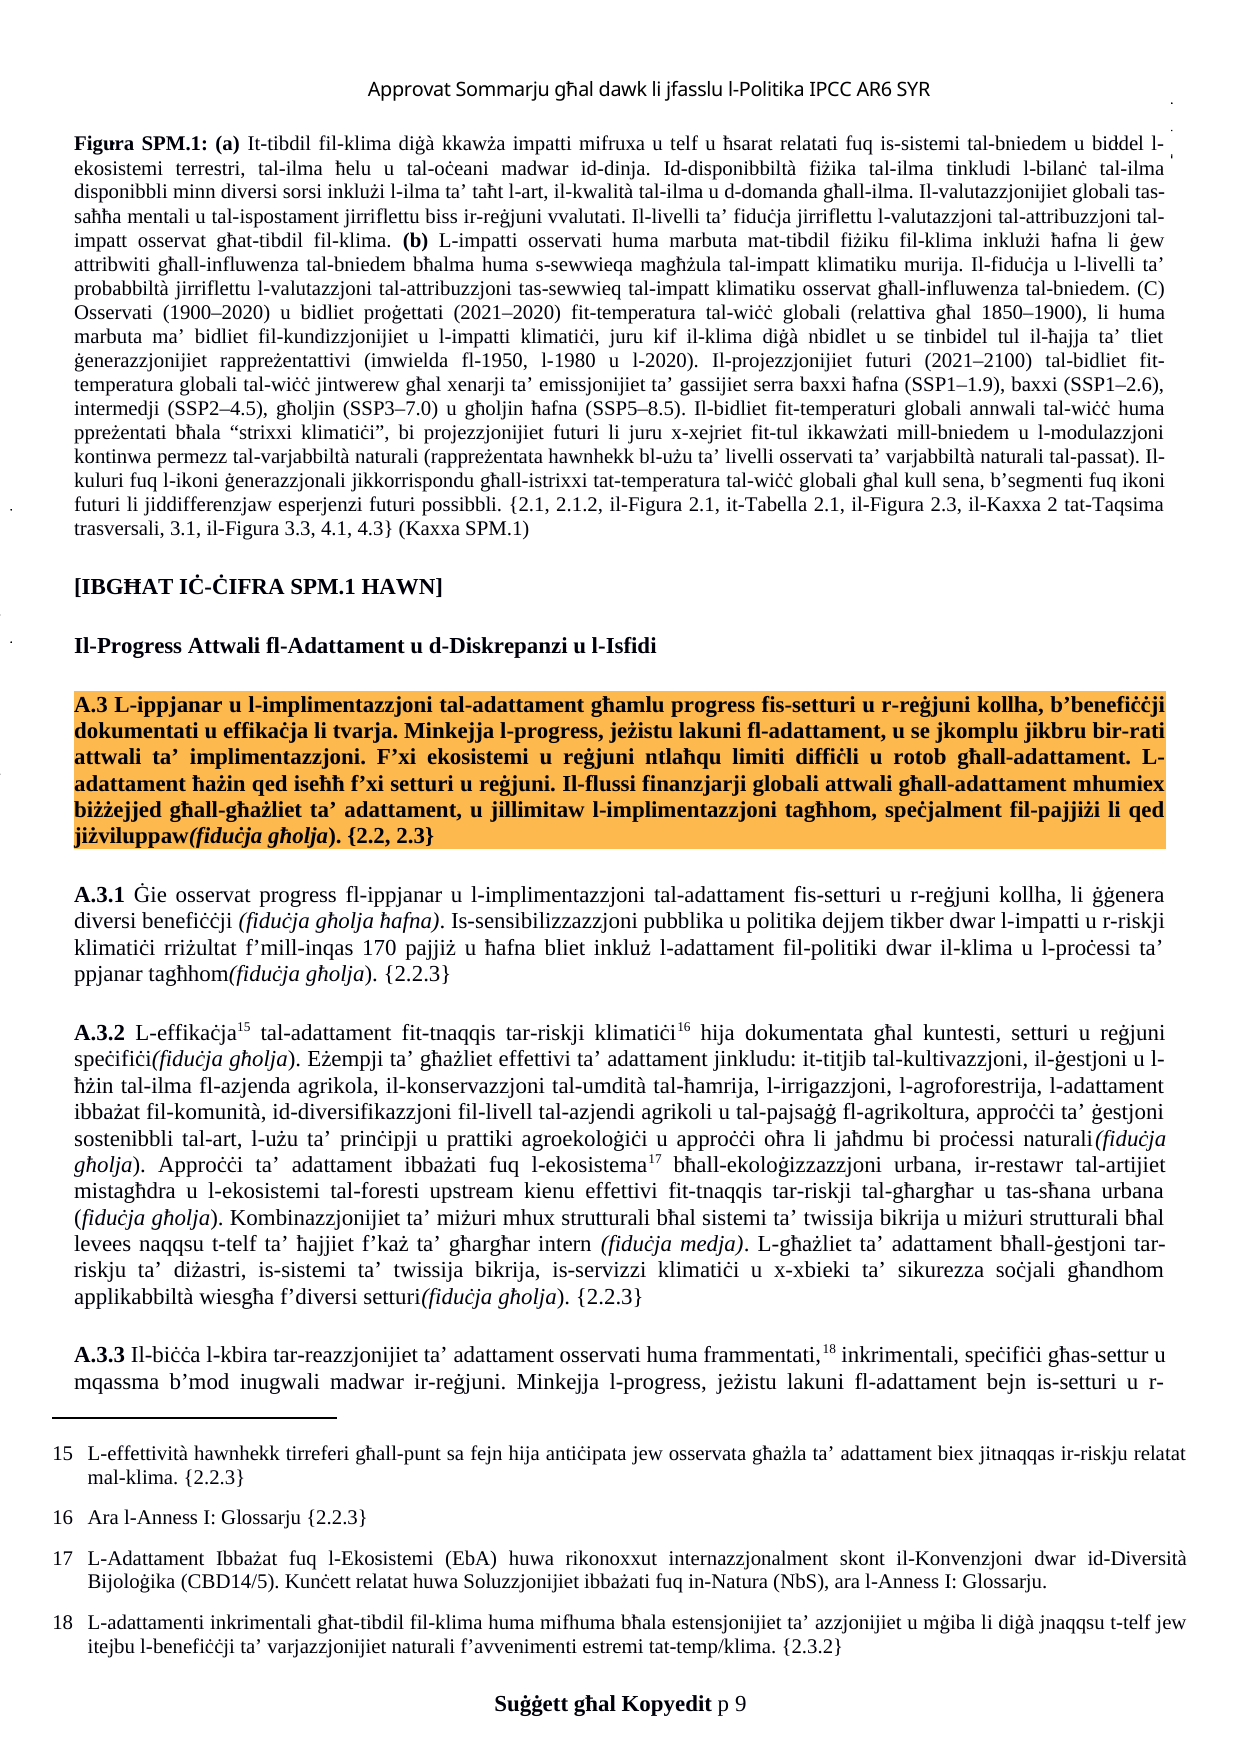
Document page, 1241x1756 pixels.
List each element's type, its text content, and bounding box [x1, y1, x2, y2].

text Ara l-Anness I: Glossarju {2.2.3} [52, 1505, 1188, 1529]
text A.3.2 L-effikaċja tal-adattament fit-tnaqqis tar-riskji klimatiċi hija dokumentata għal kuntesti, setturi u reġjuni speċifiċi(fiduċja għolja). Eżempji ta’ għażliet effettivi ta’ adattament jinkludu: it-titjib tal-kultivazzjoni, il-ġestjoni u l-ħżin tal-ilma fl-azjenda agrikola, il-konservazzjoni tal-umdità tal-ħamrija, l-irrigazzjoni, l-agroforestrija, l-adattament ibbażat fil-komunità, id-diversifikazzjoni fil-livell tal-azjendi agrikoli u tal-pajsaġġ fl-agrikoltura, approċċi ta’ ġestjoni sostenibbli tal-art, l-użu ta’ prinċipji u prattiki agroekoloġiċi u approċċi oħra li jaħdmu bi proċessi naturali(fiduċja għolja). Approċċi ta’ adattament ibbażati fuq l-ekosistema bħall-ekoloġizzazzjoni urbana, ir-restawr tal-artijiet mistagħdra u l-ekosistemi tal-foresti upstream kienu effettivi fit-tnaqqis tar-riskji tal-għargħar u tas-sħana urbana (fiduċja għolja). Kombinazzjonijiet ta’ miżuri mhux strutturali bħal sistemi ta’ twissija bikrija u miżuri strutturali bħal levees naqqsu t-telf ta’ ħajjiet f’każ ta’ għargħar intern (fiduċja medja). L-għażliet ta’ adattament bħall-ġestjoni tar-riskju ta’ diżastri, is-sistemi ta’ twissija bikrija, is-servizzi klimatiċi u x-xbieki ta’ sikurezza soċjali għandhom applikabbiltà wiesgħa f’diversi setturi(fiduċja għolja). {2.2.3} [74, 1019, 1166, 1309]
text L-Adattament Ibbażat fuq l-Ekosistemi (EbA) huwa rikonoxxut internazzjonalment skont il-Konvenzjoni dwar id-Diversità Bijoloġika (CBD14/5). Kunċett relatat huwa Soluzzjonijiet ibbażati fuq in-Natura (NbS), ara l-Anness I: Glossarju. [52, 1545, 1188, 1593]
text L-effettività hawnhekk tirreferi għall-punt sa fejn hija antiċipata jew osservata għażla ta’ adattament biex jitnaqqas ir-riskju relatat mal-klima. {2.2.3} [52, 1441, 1188, 1489]
text L-adattamenti inkrimentali għat-tibdil fil-klima huma mifhuma bħala estensjonijiet ta’ azzjonijiet u mġiba li diġà jnaqqsu t-telf jew itejbu l-benefiċċji ta’ varjazzjonijiet naturali f’avvenimenti estremi tat-temp/klima. {2.3.2} [52, 1610, 1188, 1658]
text Figura SPM.1: (a) It-tibdil fil-klima diġà kkawża impatti mifruxa u telf u ħsarat relatati fuq is-sistemi tal-bniedem u biddel l-ekosistemi terrestri, tal-ilma ħelu u tal-oċeani madwar id-dinja. Id-disponibbiltà fiżika tal-ilma tinkludi l-bilanċ tal-ilma disponibbli minn diversi sorsi inklużi l-ilma ta’ taħt l-art, il-kwalità tal-ilma u d-domanda għall-ilma. Il-valutazzjonijiet globali tas-saħħa mentali u tal-ispostament jirriflettu biss ir-reġjuni vvalutati. Il-livelli ta’ fiduċja jirriflettu l-valutazzjoni tal-attribuzzjoni tal-impatt osservat għat-tibdil fil-klima. (b) L-impatti osservati huma marbuta mat-tibdil fiżiku fil-klima inklużi ħafna li ġew attribwiti għall-influwenza tal-bniedem bħalma huma s-sewwieqa magħżula tal-impatt klimatiku murija. Il-fiduċja u l-livelli ta’ probabbiltà jirriflettu l-valutazzjoni tal-attribuzzjoni tas-sewwieq tal-impatt klimatiku osservat għall-influwenza tal-bniedem. (C) Osservati (1900–2020) u bidliet proġettati (2021–2020) fit-temperatura tal-wiċċ globali (relattiva għal 1850–1900), li huma marbuta ma’ bidliet fil-kundizzjonijiet u l-impatti klimatiċi, juru kif il-klima diġà nbidlet u se tinbidel tul il-ħajja ta’ tliet ġenerazzjonijiet rappreżentattivi (imwielda fl-1950, l-1980 u l-2020). Il-projezzjonijiet futuri (2021–2100) tal-bidliet fit-temperatura globali tal-wiċċ jintwerew għal xenarji ta’ emissjonijiet ta’ gassijiet serra baxxi ħafna (SSP1–1.9), baxxi (SSP1–2.6), intermedji (SSP2–4.5), għoljin (SSP3–7.0) u għoljin ħafna (SSP5–8.5). Il-bidliet fit-temperaturi globali annwali tal-wiċċ huma ppreżentati bħala “strixxi klimatiċi”, bi projezzjonijiet futuri li juru x-xejriet fit-tul ikkawżati mill-bniedem u l-modulazzjoni kontinwa permezz tal-varjabbiltà naturali (rappreżentata hawnhekk bl-użu ta’ livelli osservati ta’ varjabbiltà naturali tal-passat). Il-kuluri fuq l-ikoni ġenerazzjonali jikkorrispondu għall-istrixxi tat-temperatura tal-wiċċ globali għal kull sena, b’segmenti fuq ikoni futuri li jiddifferenzjaw esperjenzi futuri possibbli. {2.1, 2.1.2, il-Figura 2.1, it-Tabella 2.1, il-Figura 2.3, il-Kaxxa 2 tat-Taqsima trasversali, 3.1, il-Figura 3.3, 4.1, 4.3} (Kaxxa SPM.1) [74, 131, 1166, 540]
text [IBGĦAT IĊ-ĊIFRA SPM.1 HAWN] [74, 573, 1166, 599]
text A.3.1 Ġie osservat progress fl-ippjanar u l-implimentazzjoni tal-adattament fis-setturi u r-reġjuni kollha, li ġġenera diversi benefiċċji (fiduċja għolja ħafna). Is-sensibilizzazzjoni pubblika u politika dejjem tikber dwar l-impatti u r-riskji klimatiċi rriżultat f’mill-inqas 170 pajjiż u ħafna bliet inkluż l-adattament fil-politiki dwar il-klima u l-proċessi ta’ ppjanar tagħhom(fiduċja għolja). {2.2.3} [74, 881, 1166, 987]
text Il-Progress Attwali fl-Adattament u d-Diskrepanzi u l-Isfidi [74, 632, 1166, 658]
text A.3.3 Il-biċċa l-kbira tar-reazzjonijiet ta’ adattament osservati huma frammentati, inkrimentali, speċifiċi għas-settur u mqassma b’mod inugwali madwar ir-reġjuni. Minkejja l-progress, jeżistu lakuni fl-adattament bejn is-setturi u r- [74, 1342, 1166, 1394]
text A.3 L-ippjanar u l-implimentazzjoni tal-adattament għamlu progress fis-setturi u r-reġjuni kollha, b’benefiċċji dokumentati u effikaċja li tvarja. Minkejja l-progress, jeżistu lakuni fl-adattament, u se jkomplu jikbru bir-rati attwali ta’ implimentazzjoni. F’xi ekosistemi u reġjuni ntlaħqu limiti diffiċli u rotob għall-adattament. L-adattament ħażin qed iseħħ f’xi setturi u reġjuni. Il-flussi finanzjarji globali attwali għall-adattament mhumiex biżżejjed għall-għażliet ta’ adattament, u jillimitaw l-implimentazzjoni tagħhom, speċjalment fil-pajjiżi li qed jiżviluppaw(fiduċja għolja). {2.2, 2.3} [74, 691, 1166, 849]
